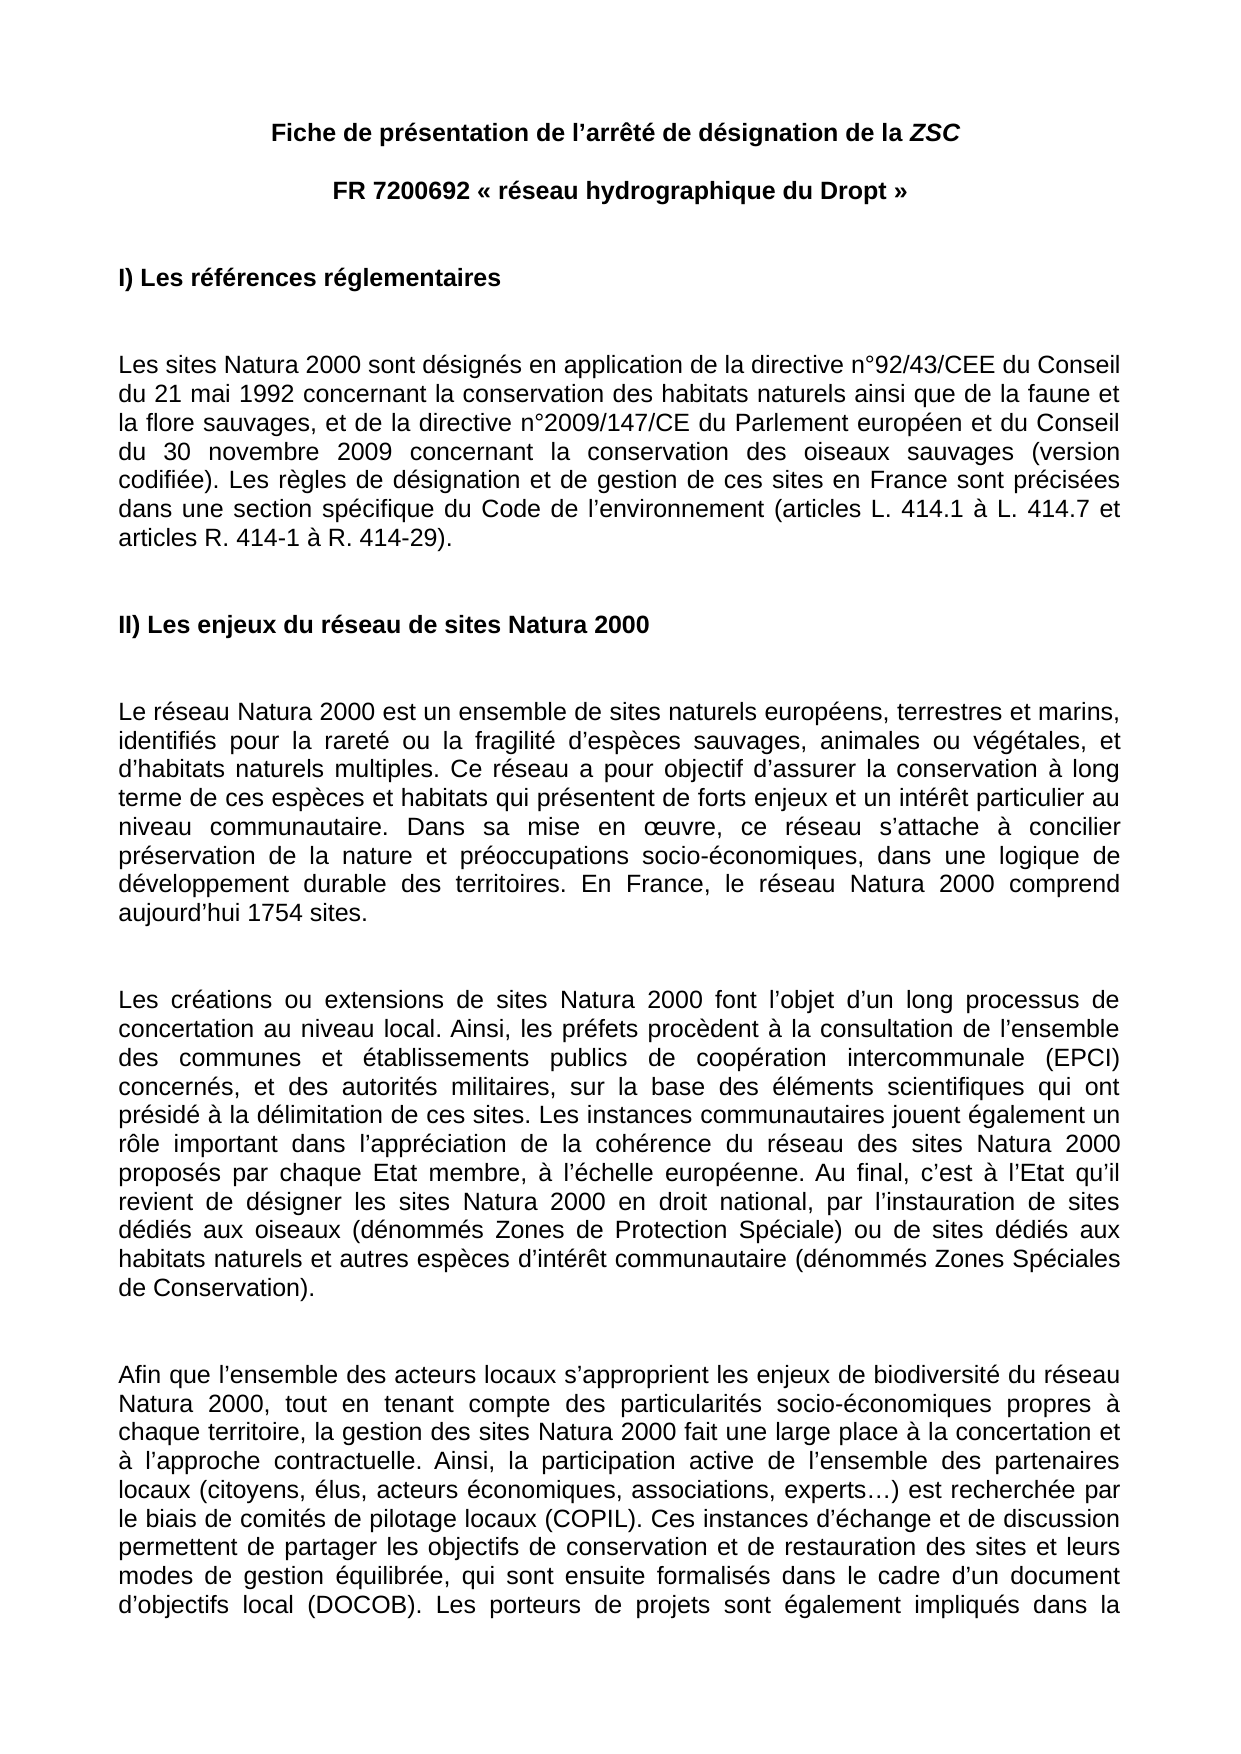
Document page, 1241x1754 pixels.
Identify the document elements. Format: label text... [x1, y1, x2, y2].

text Le réseau Natura 2000 est un ensemble de sites naturels européens, terrestres et marins, identifiés pour la rareté ou la fragilité d’espèces sauvages, animales ou végétales, et d’habitats naturels multiples. Ce réseau a pour objectif d’assurer la conservation à long terme de ces espèces et habitats qui présentent de forts enjeux et un intérêt particulier au niveau communautaire. Dans sa mise en œuvre, ce réseau s’attache à concilier préservation de la nature et préoccupations socio-économiques, dans une logique de développement durable des territoires. En France, le réseau Natura 2000 comprend aujourd’hui 1754 sites. [118, 697, 1122, 927]
text II) Les enjeux du réseau de sites Natura 2000 [118, 610, 1122, 638]
text FR 7200692 « réseau hydrographique du Dropt » [118, 176, 1122, 205]
text Les créations ou extensions de sites Natura 2000 font l’objet d’un long processus de concertation au niveau local. Ainsi, les préfets procèdent à la consultation de l’ensemble des communes et établissements publics de coopération intercommunale (EPCI) concernés, et des autorités militaires, sur la base des éléments scientifiques qui ont présidé à la délimitation de ces sites. Les instances communautaires jouent également un rôle important dans l’appréciation de la cohérence du réseau des sites Natura 2000 proposés par chaque Etat membre, à l’échelle européenne. Au final, c’est à l’Etat qu’il revient de désigner les sites Natura 2000 en droit national, par l’instauration de sites dédiés aux oiseaux (dénommés Zones de Protection Spéciale) ou de sites dédiés aux habitats naturels et autres espèces d’intérêt communautaire (dénommés Zones Spéciales de Conservation). [118, 985, 1122, 1301]
text Les sites Natura 2000 sont désignés en application de la directive n°92/43/CEE du Conseil du 21 mai 1992 concernant la conservation des habitats naturels ainsi que de la faune et la flore sauvages, et de la directive n°2009/147/CE du Parlement européen et du Conseil du 30 novembre 2009 concernant la conservation des oiseaux sauvages (version codifiée). Les règles de désignation et de gestion de ces sites en France sont précisées dans une section spécifique du Code de l’environnement (articles L. 414.1 à L. 414.7 et articles R. 414-1 à R. 414-29). [118, 350, 1122, 551]
text Fiche de présentation de l’arrêté de désignation de la ZSC [118, 118, 1122, 147]
text Afin que l’ensemble des acteurs locaux s’approprient les enjeux de biodiversité du réseau Natura 2000, tout en tenant compte des particularités socio-économiques propres à chaque territoire, la gestion des sites Natura 2000 fait une large place à la concertation et à l’approche contractuelle. Ainsi, la participation active de l’ensemble des partenaires locaux (citoyens, élus, acteurs économiques, associations, experts…) est recherchée par le biais de comités de pilotage locaux (COPIL). Ces instances d’échange et de discussion permettent de partager les objectifs de conservation et de restauration des sites et leurs modes de gestion équilibrée, qui sont ensuite formalisés dans le cadre d’un document d’objectifs local (DOCOB). Les porteurs de projets sont également impliqués dans la [118, 1360, 1122, 1618]
text I) Les références réglementaires [118, 263, 1122, 292]
